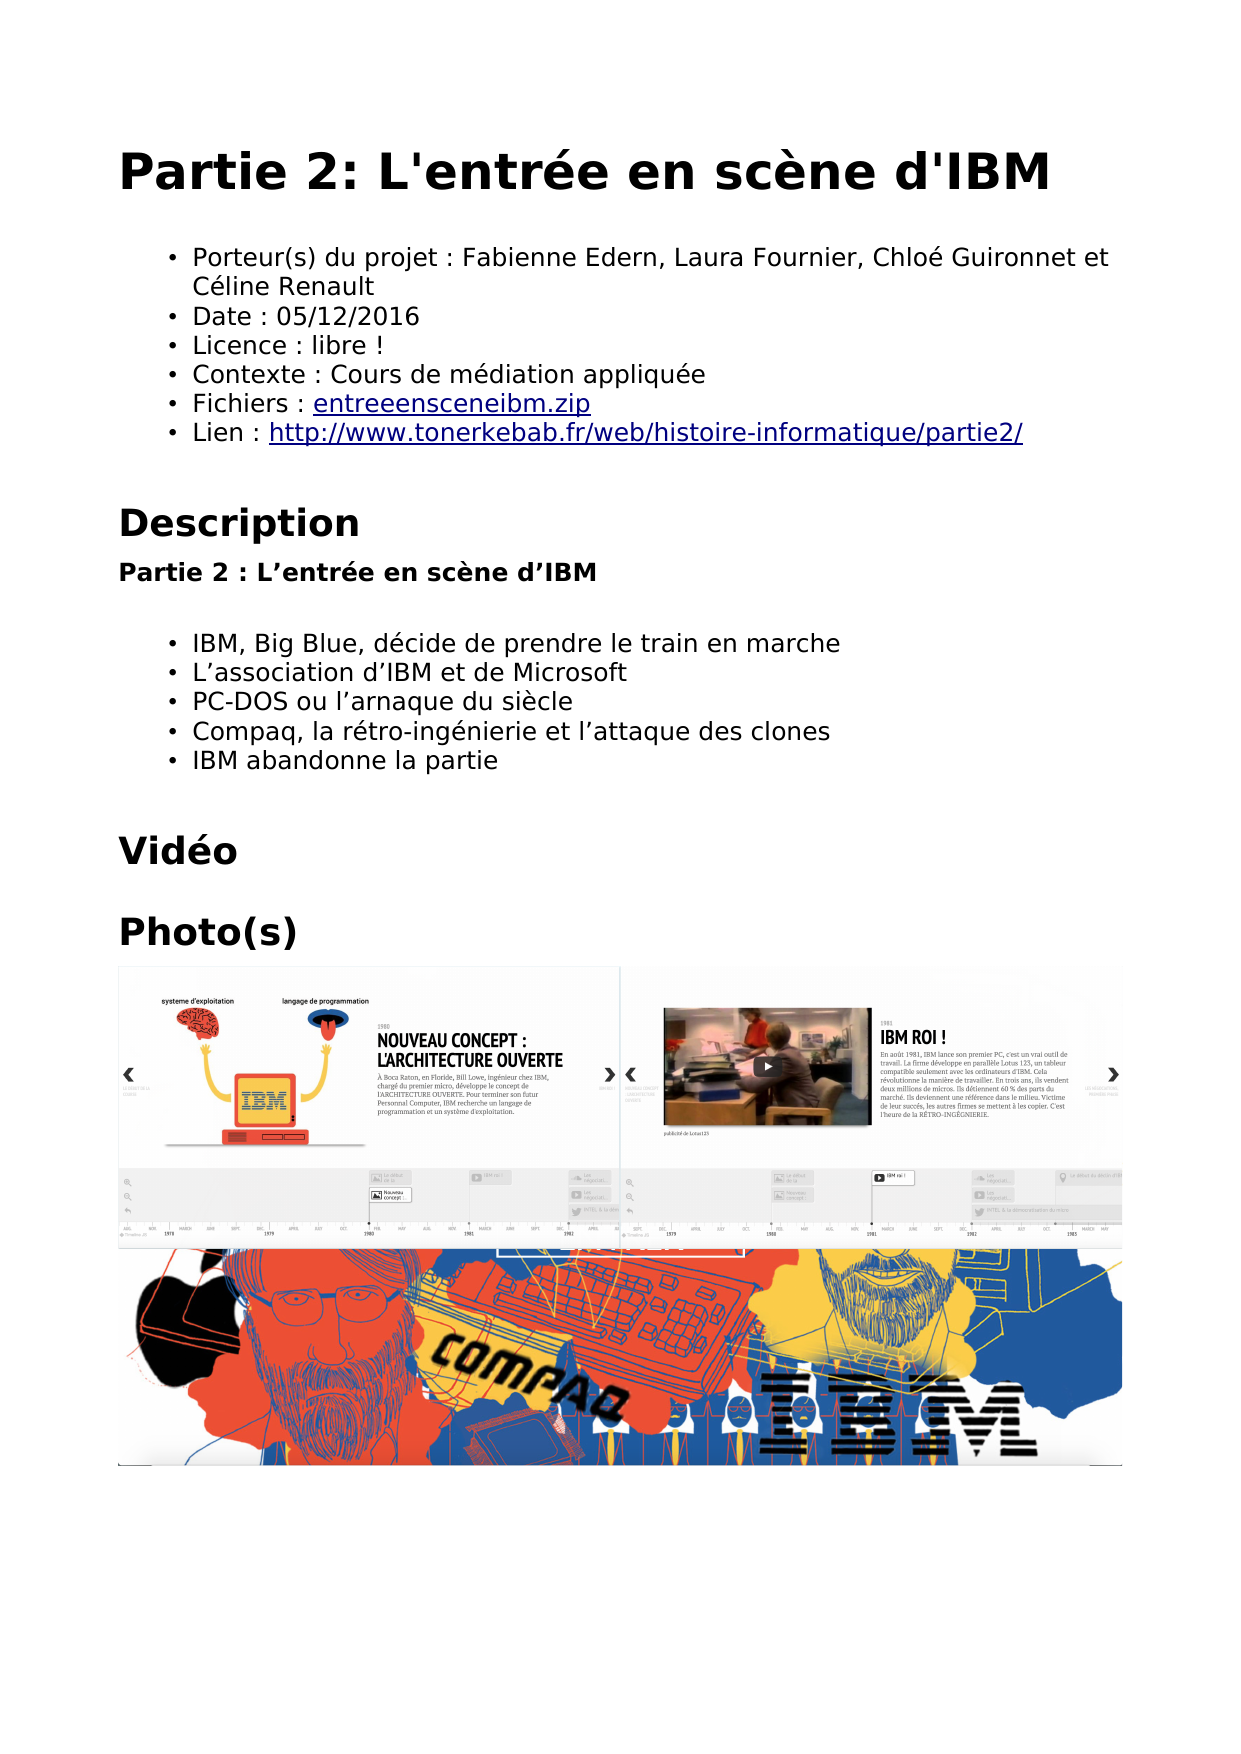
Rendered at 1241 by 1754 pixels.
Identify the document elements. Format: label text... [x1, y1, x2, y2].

list Date : 05/12/2016 [177, 302, 1122, 331]
list Compaq, la rétro-ingénierie et l’attaque des clones [177, 717, 1122, 746]
list Licence : libre ! [177, 331, 1122, 360]
list Porteur(s) du projet : Fabienne Edern, Laura Fournier, Chloé Guironnet et Céline Renault [177, 243, 1122, 302]
list PC-DOS ou l’arnaque du siècle [177, 688, 1122, 717]
list L’association d’IBM et de Microsoft [177, 658, 1122, 688]
text Partie 2 : L’entrée en scène d’IBM [118, 558, 1122, 587]
list Contexte : Cours de médiation appliquée [177, 360, 1122, 389]
picture [118, 966, 1123, 1466]
subtitle Photo(s) [118, 911, 1122, 954]
list IBM, Big Blue, décide de prendre le train en marche [177, 629, 1122, 658]
subtitle Description [118, 502, 1122, 546]
subtitle Vidéo [118, 829, 1122, 873]
list Fichiers : entreeensceneibm.zip [177, 389, 1122, 418]
list IBM abandonne la partie [177, 746, 1122, 775]
subtitle Partie 2: L'entrée en scène d'IBM [118, 143, 1122, 201]
list Lien : http://www.tonerkebab.fr/web/histoire-informatique/partie2/ [177, 418, 1122, 447]
